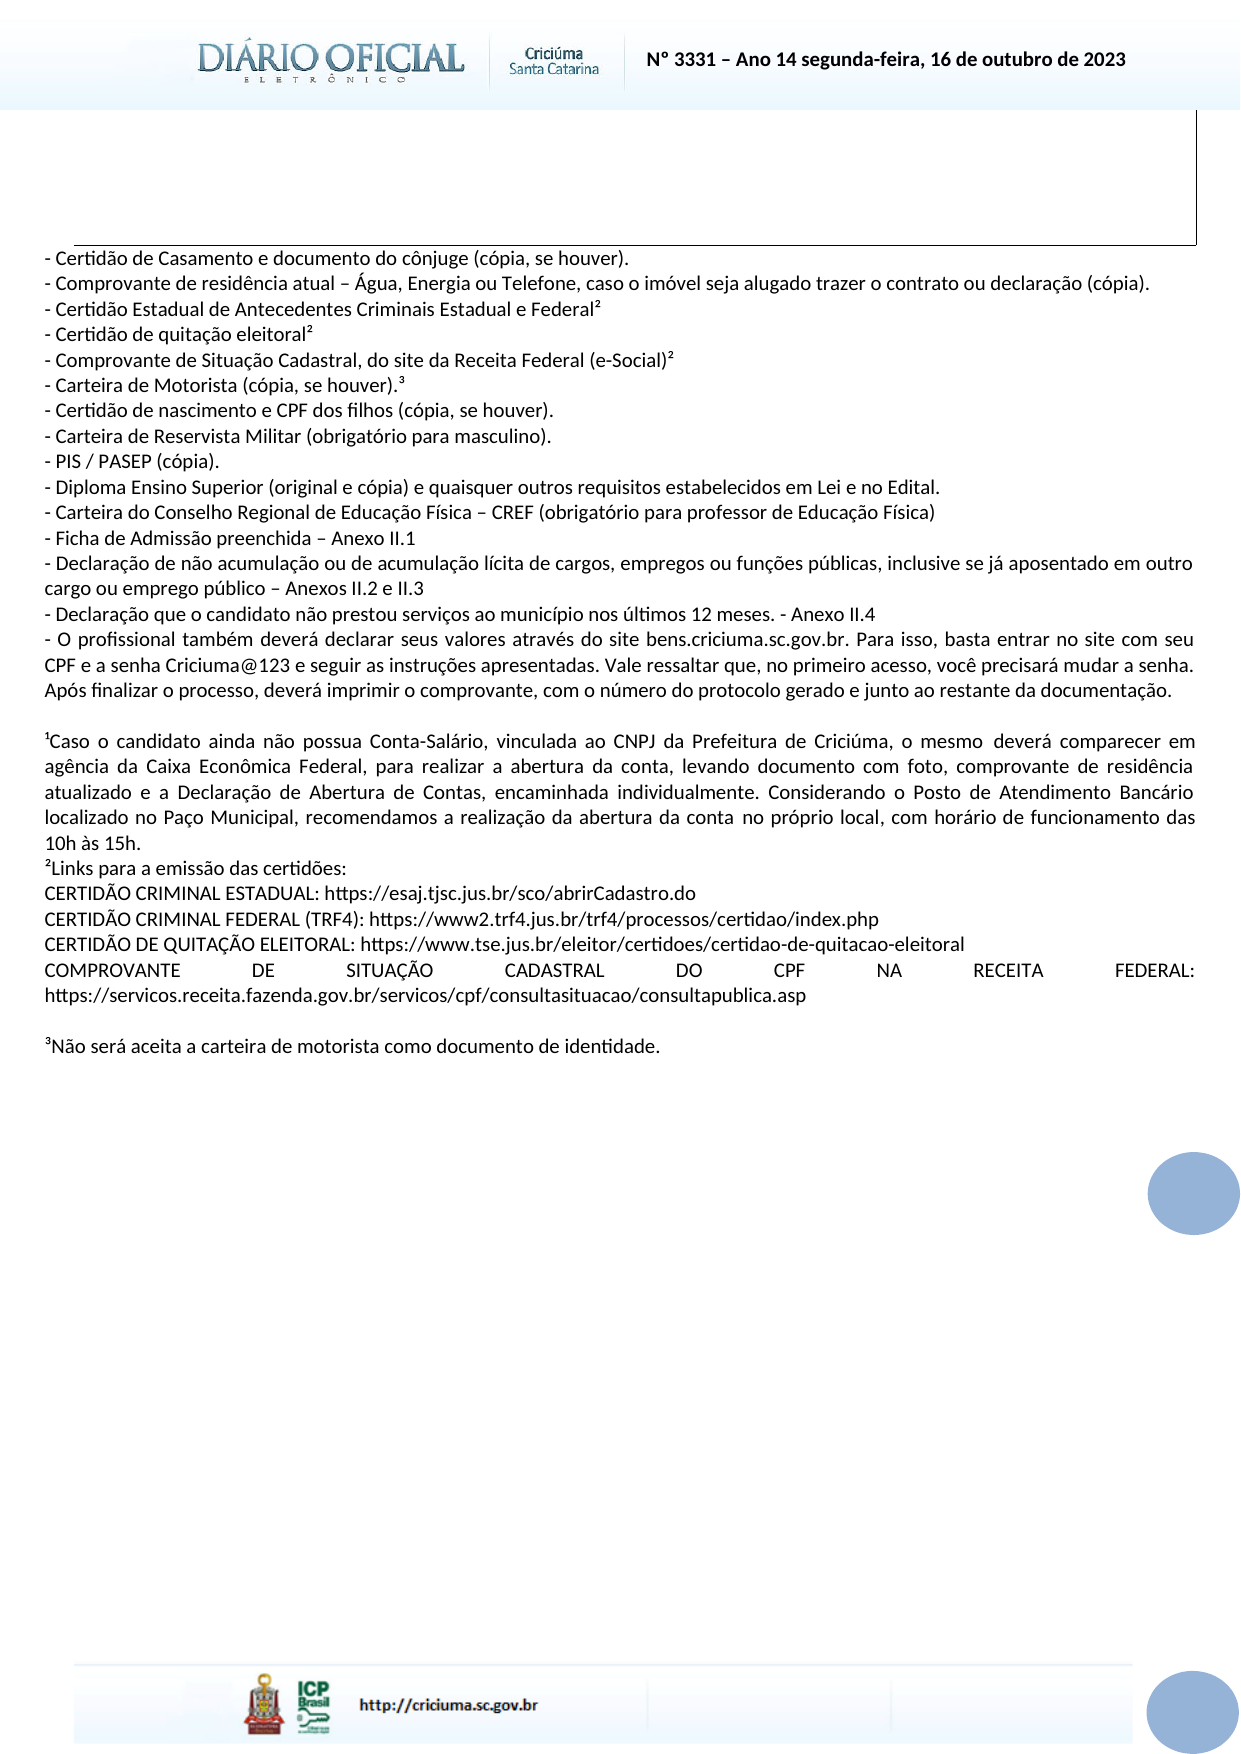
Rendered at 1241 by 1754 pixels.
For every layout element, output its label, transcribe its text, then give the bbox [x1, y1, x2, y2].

text - Certidão de Casamento e documento do cônjuge (cópia, se houver). [44, 245, 1196, 271]
text ¹Caso o candidato ainda não possua Conta-Salário, vinculada ao CNPJ da Prefeitura de Criciúma, o mesmo deverá comparecer em agência da Caixa Econômica Federal, para realizar a abertura da conta, levando documento com foto, comprovante de residência atualizado e a Declaração de Abertura de Contas, encaminhada individualmente. Considerando o Posto de Atendimento Bancário localizado no Paço Municipal, recomendamos a realização da abertura da conta no próprio local, com horário de funcionamento das 10h às 15h. [44, 728, 1196, 855]
text - Carteira de Reservista Militar (obrigatório para masculino). [44, 423, 1196, 448]
text - O profissional também deverá declarar seus valores através do site bens.criciuma.sc.gov.br. Para isso, basta entrar no site com seu CPF e a senha Criciuma@123 e seguir as instruções apresentadas. Vale ressaltar que, no primeiro acesso, você precisará mudar a senha. Após finalizar o processo, deverá imprimir o comprovante, com o número do protocolo gerado e junto ao restante da documentação. [44, 626, 1196, 703]
text - Certidão de nascimento e CPF dos filhos (cópia, se houver). [44, 398, 1196, 423]
text - Certidão Estadual de Antecedentes Criminais Estadual e Federal² [44, 296, 1196, 321]
text CERTIDÃO CRIMINAL FEDERAL (TRF4): https://www2.trf4.jus.br/trf4/processos/certidao/index.php [44, 906, 1196, 931]
text - Ficha de Admissão preenchida – Anexo II.1 [44, 525, 1196, 550]
text CERTIDÃO DE QUITAÇÃO ELEITORAL: https://www.tse.jus.br/eleitor/certidoes/certidao-de-quitacao-eleitoral [44, 931, 1196, 957]
text - Certidão de quitação eleitoral² [44, 321, 1196, 347]
text CERTIDÃO CRIMINAL ESTADUAL: https://esaj.tjsc.jus.br/sco/abrirCadastro.do [44, 881, 1196, 906]
text COMPROVANTE DE SITUAÇÃO CADASTRAL DO CPF NA RECEITA FEDERAL: https://servicos.receita.fazenda.gov.br/servicos/cpf/consultasituacao/consultapublica.asp [44, 957, 1196, 1008]
text - Comprovante de Situação Cadastral, do site da Receita Federal (e-Social)² [44, 347, 1196, 372]
text - Declaração de não acumulação ou de acumulação lícita de cargos, empregos ou funções públicas, inclusive se já aposentado em outro cargo ou emprego público – Anexos II.2 e II.3 [44, 550, 1196, 601]
text - Carteira do Conselho Regional de Educação Física – CREF (obrigatório para professor de Educação Física) [44, 499, 1196, 525]
text ²Links para a emissão das certidões: [44, 855, 1196, 881]
text - Declaração que o candidato não prestou serviços ao município nos últimos 12 meses. - Anexo II.4 [44, 601, 1196, 626]
text ³Não será aceita a carteira de motorista como documento de identidade. [44, 1033, 1196, 1058]
text - Comprovante de residência atual – Água, Energia ou Telefone, caso o imóvel seja alugado trazer o contrato ou declaração (cópia). [44, 271, 1196, 296]
text - Diploma Ensino Superior (original e cópia) e quaisquer outros requisitos estabelecidos em Lei e no Edital. [44, 474, 1196, 499]
text - Carteira de Motorista (cópia, se houver).³ [44, 372, 1196, 398]
text - PIS / PASEP (cópia). [44, 448, 1196, 474]
